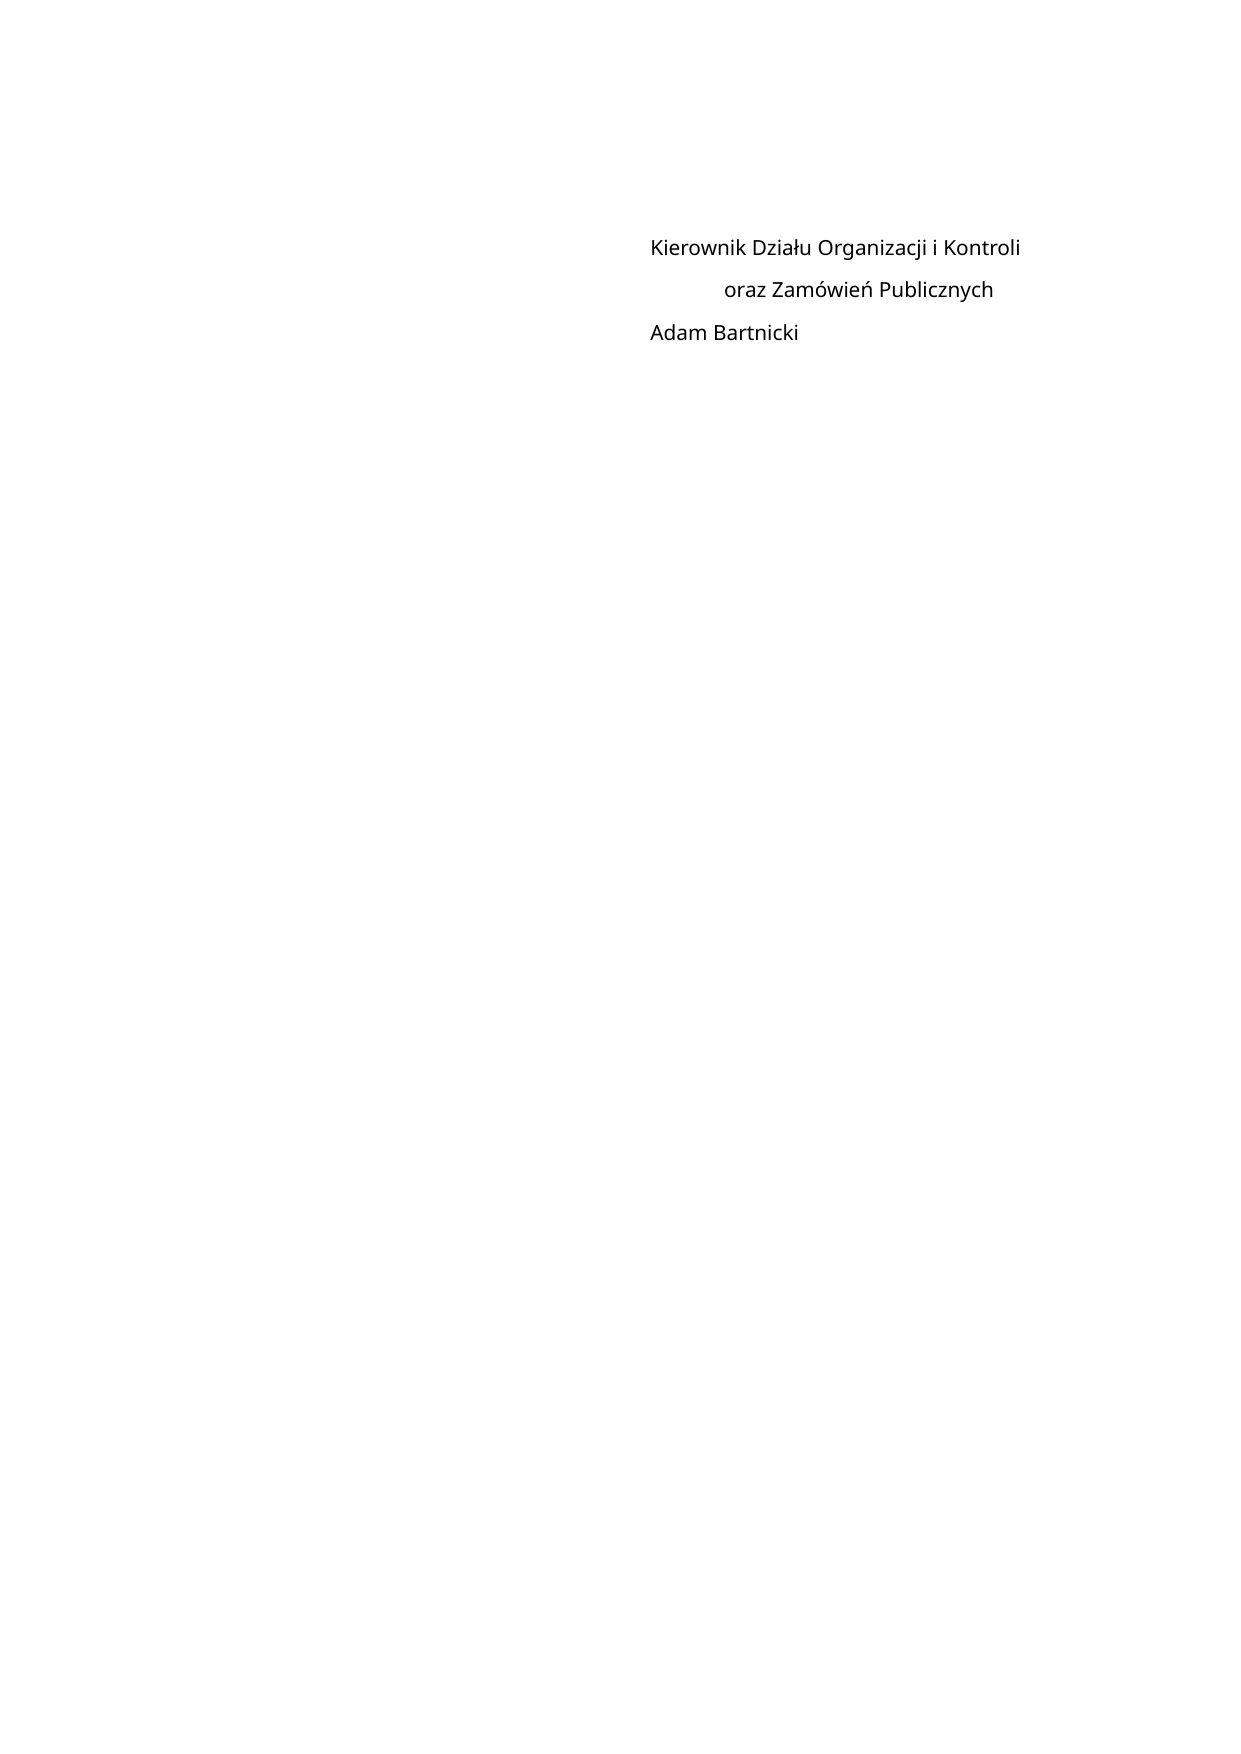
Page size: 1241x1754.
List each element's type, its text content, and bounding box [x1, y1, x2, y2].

text oraz Zamówień Publicznych [148, 275, 1093, 304]
text Adam Bartnicki [148, 318, 1093, 346]
text Kierownik Działu Organizacji i Kontroli [148, 233, 1093, 261]
